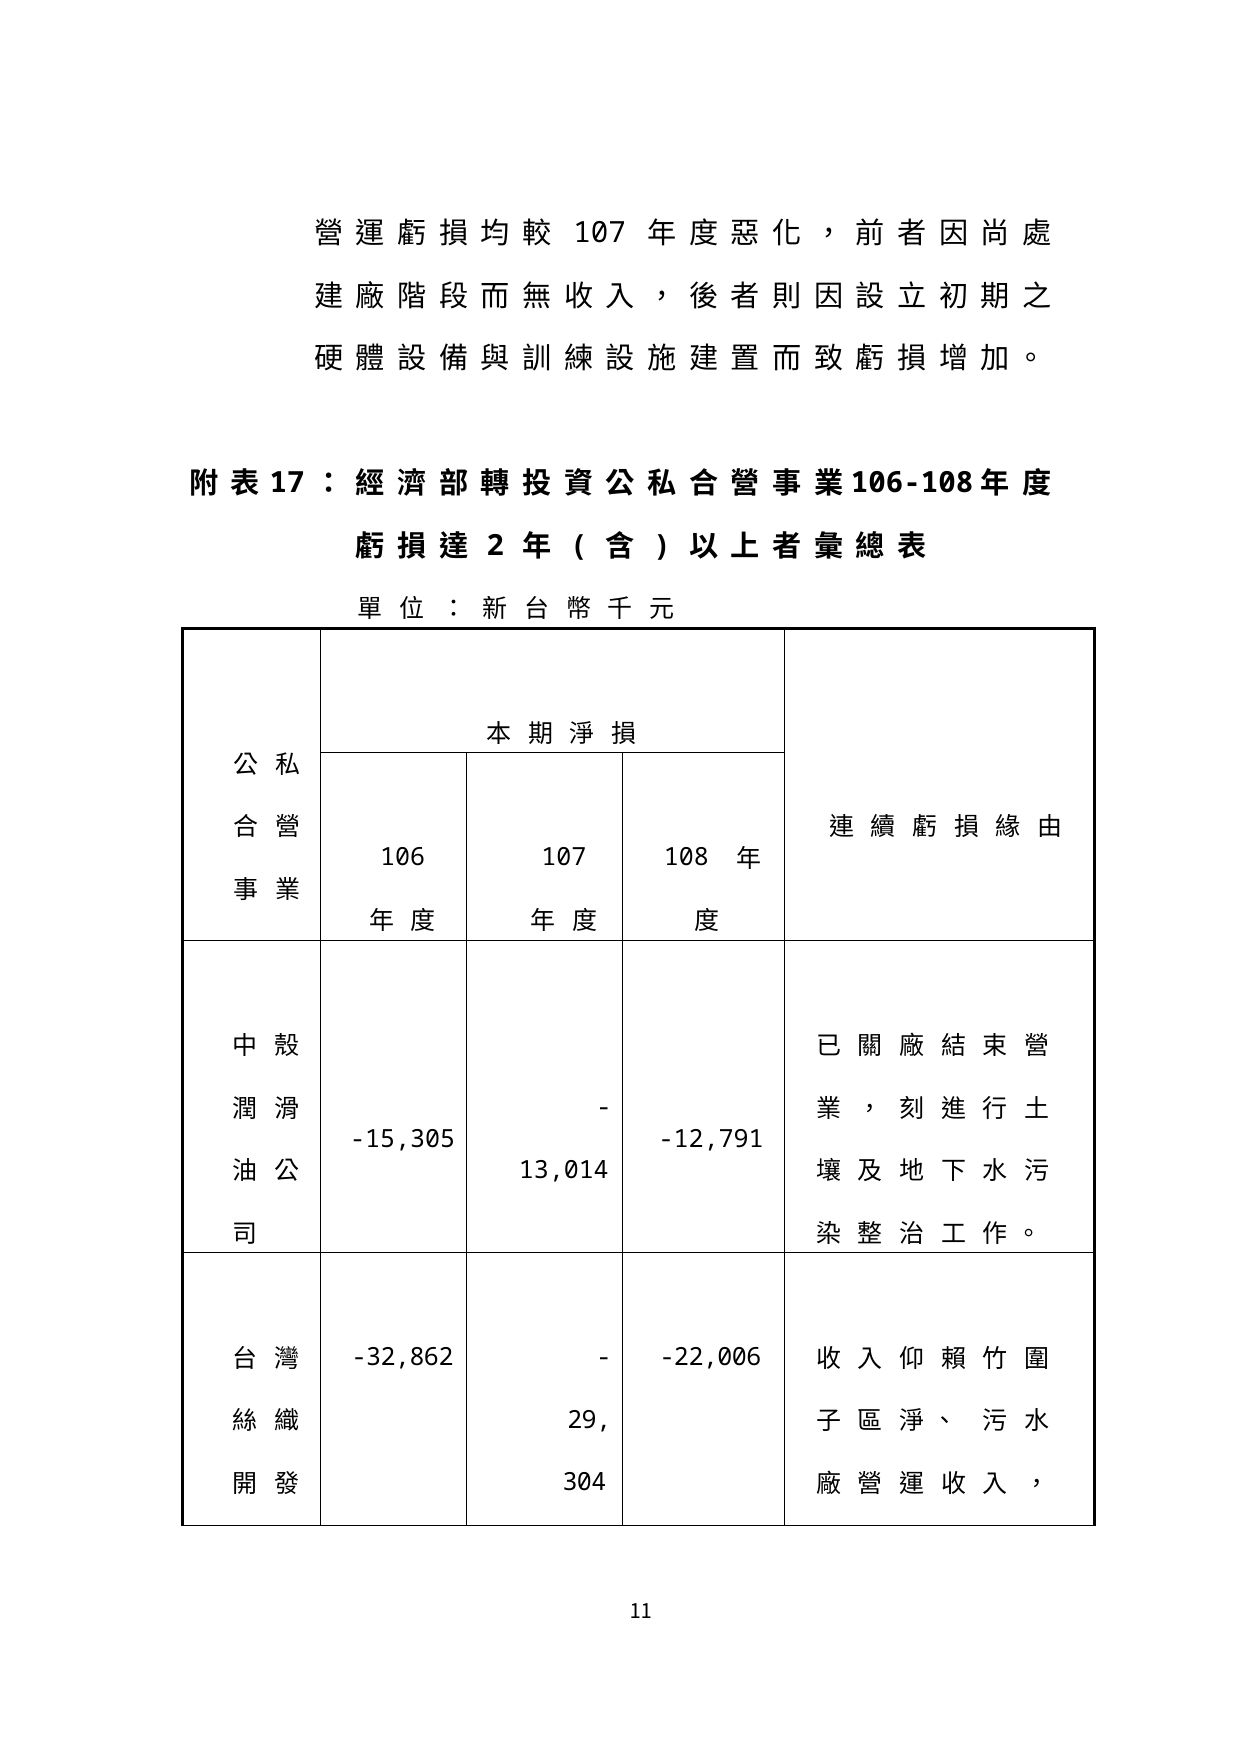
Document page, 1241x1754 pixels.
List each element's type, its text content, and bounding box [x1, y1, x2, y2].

table_cell 台灣絲織開發 [184, 1253, 320, 1525]
table_header 連續虧損緣由 [785, 630, 1093, 939]
table_cell -13,014 [467, 941, 622, 1252]
table_header 公私合營事業 [184, 630, 320, 939]
table_cell 已關廠結束營業，刻進行土壤及地下水污染整治工作。 [785, 941, 1093, 1252]
table_header 本期淨損 [321, 630, 784, 752]
table_cell -29,304 [467, 1253, 622, 1525]
table_cell 108年度 [623, 753, 784, 939]
table_cell 中殼潤滑油公司 [184, 941, 320, 1252]
table_cell -15,305 [321, 941, 466, 1252]
table_cell 106年度 [321, 753, 466, 939]
text 附表17：經濟部轉投資公私合營事業106-108年度虧損達2年(含)以上者彙總表 單位：新台幣千元 [183, 439, 1058, 627]
table_cell -32,862 [321, 1253, 466, 1525]
table_cell 107年度 [467, 753, 622, 939]
table_cell -22,006 [623, 1253, 784, 1525]
text 又部分事業營運虧損有急遽惡化情形，如華擎機械工業公司107年度由盈轉虧0.57億元後，108年度淨損遽增至1.35億元，主要受汽車產業景氣影響，汽車引擎銷售未如預期及相關開發計畫減少所致；華威公司107年度亦由盈轉虧1.58億元後，108年度淨損再增至2.27億元，係106年底結束承運天然氣長約，主要係因船型老舊、航運市場景氣不佳，無法取得長期租約而產生虧損；依序思公司108年度由盈轉虧，淨損達109.42億元，主要為107年11月開始投產商轉，因油價偏低，且面臨貸款償還及付息壓力所致。另越南宏越責任有限公司與臺灣風能訓練公司108年度營運虧損均較107年度惡化，前者因尚處建廠階段而無收入，後者則因設立初期之硬體設備與訓練設施建置而致虧損增加。 [301, 189, 1058, 377]
table_cell -12,791 [623, 941, 784, 1252]
table_cell 收入仰賴竹圍子區淨、污水廠營運收入， [785, 1253, 1093, 1525]
